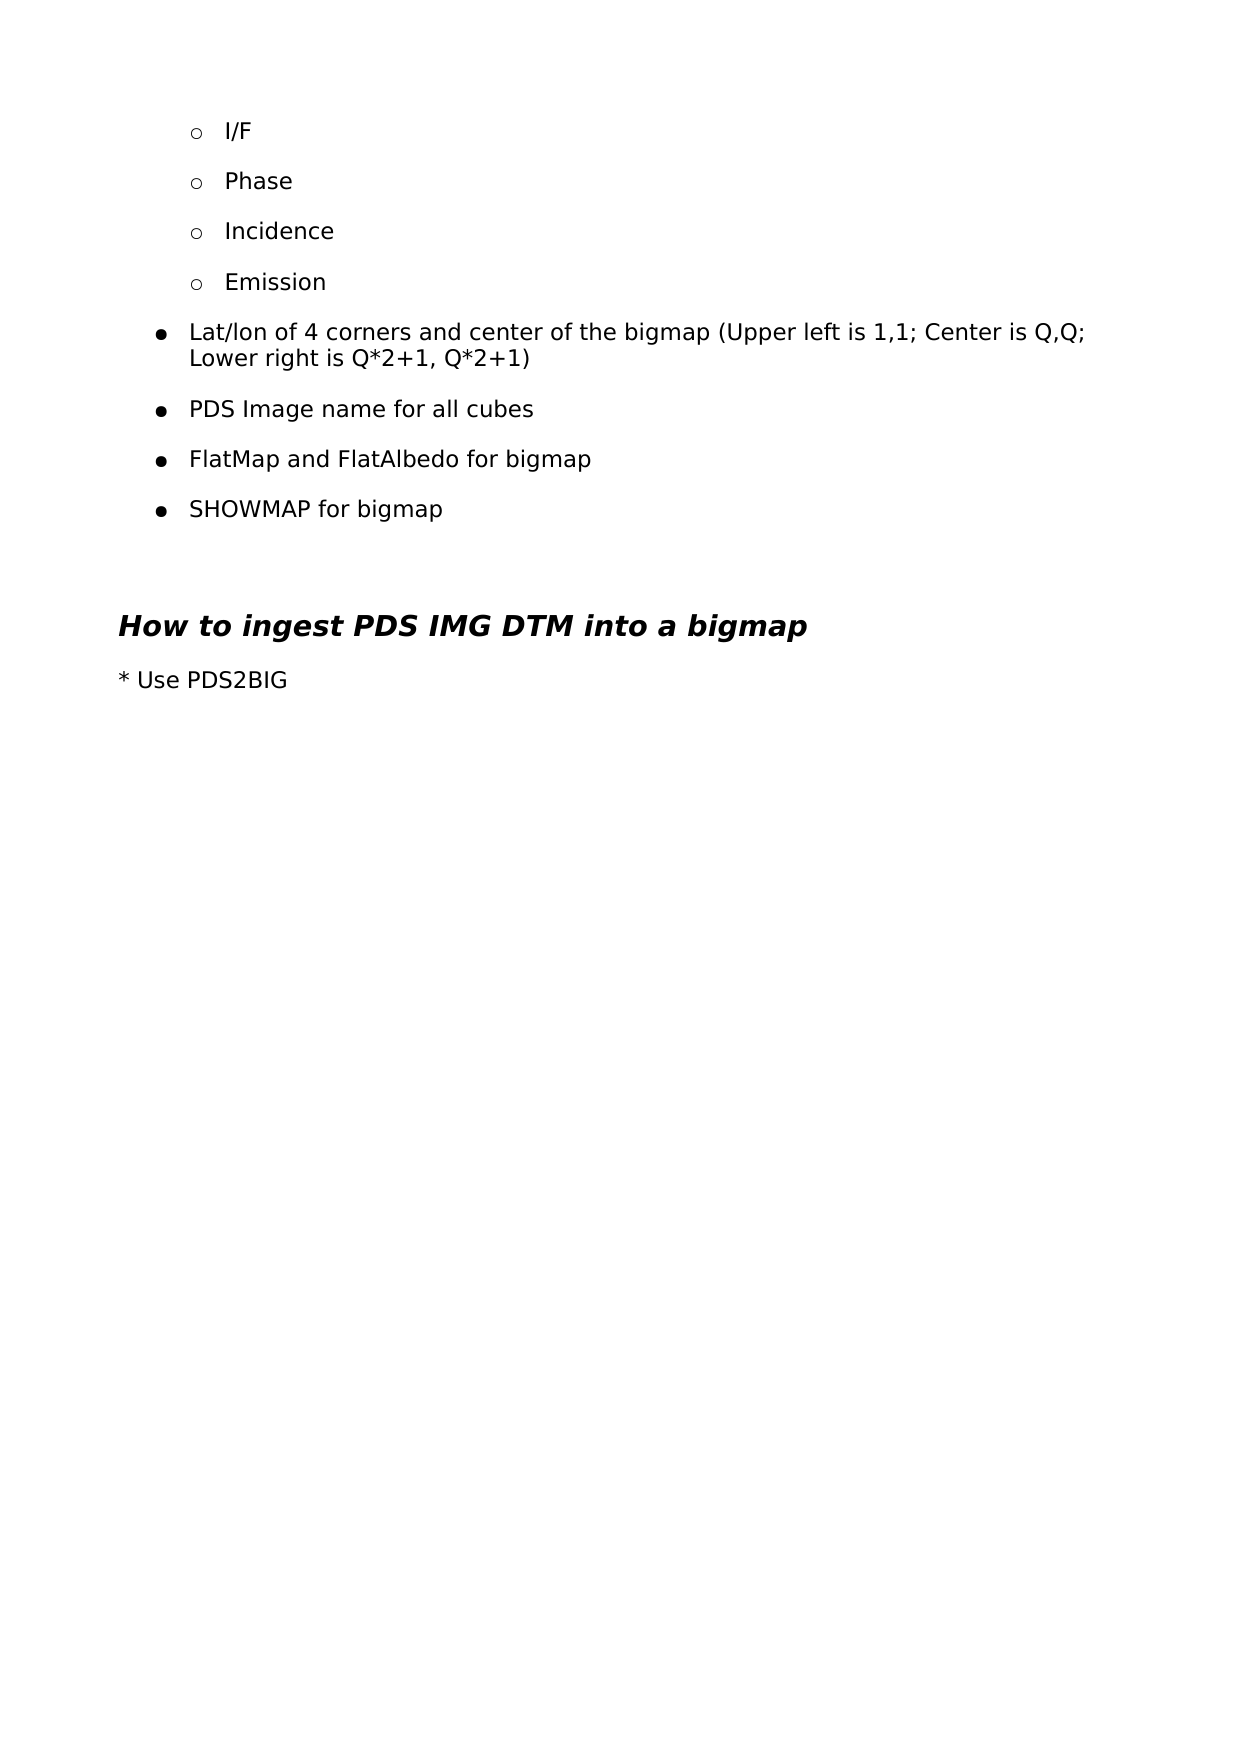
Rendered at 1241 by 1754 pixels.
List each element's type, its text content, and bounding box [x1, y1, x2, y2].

list PDS Image name for all cubes [153, 396, 1122, 422]
list Lat/lon of 4 corners and center of the bigmap (Upper left is 1,1; Center is Q,Q; Lower right is Q*2+1, Q*2+1) [153, 319, 1122, 372]
list Emission [189, 269, 1122, 295]
text * Use PDS2BIG [118, 668, 1122, 694]
subtitle How to ingest PDS IMG DTM into a bigmap [118, 610, 1122, 643]
list I/F [189, 118, 1122, 145]
list Phase [189, 168, 1122, 195]
list Incidence [189, 218, 1122, 245]
list SHOWMAP for bigmap [153, 496, 1122, 523]
list FlatMap and FlatAlbedo for bigmap [153, 446, 1122, 473]
